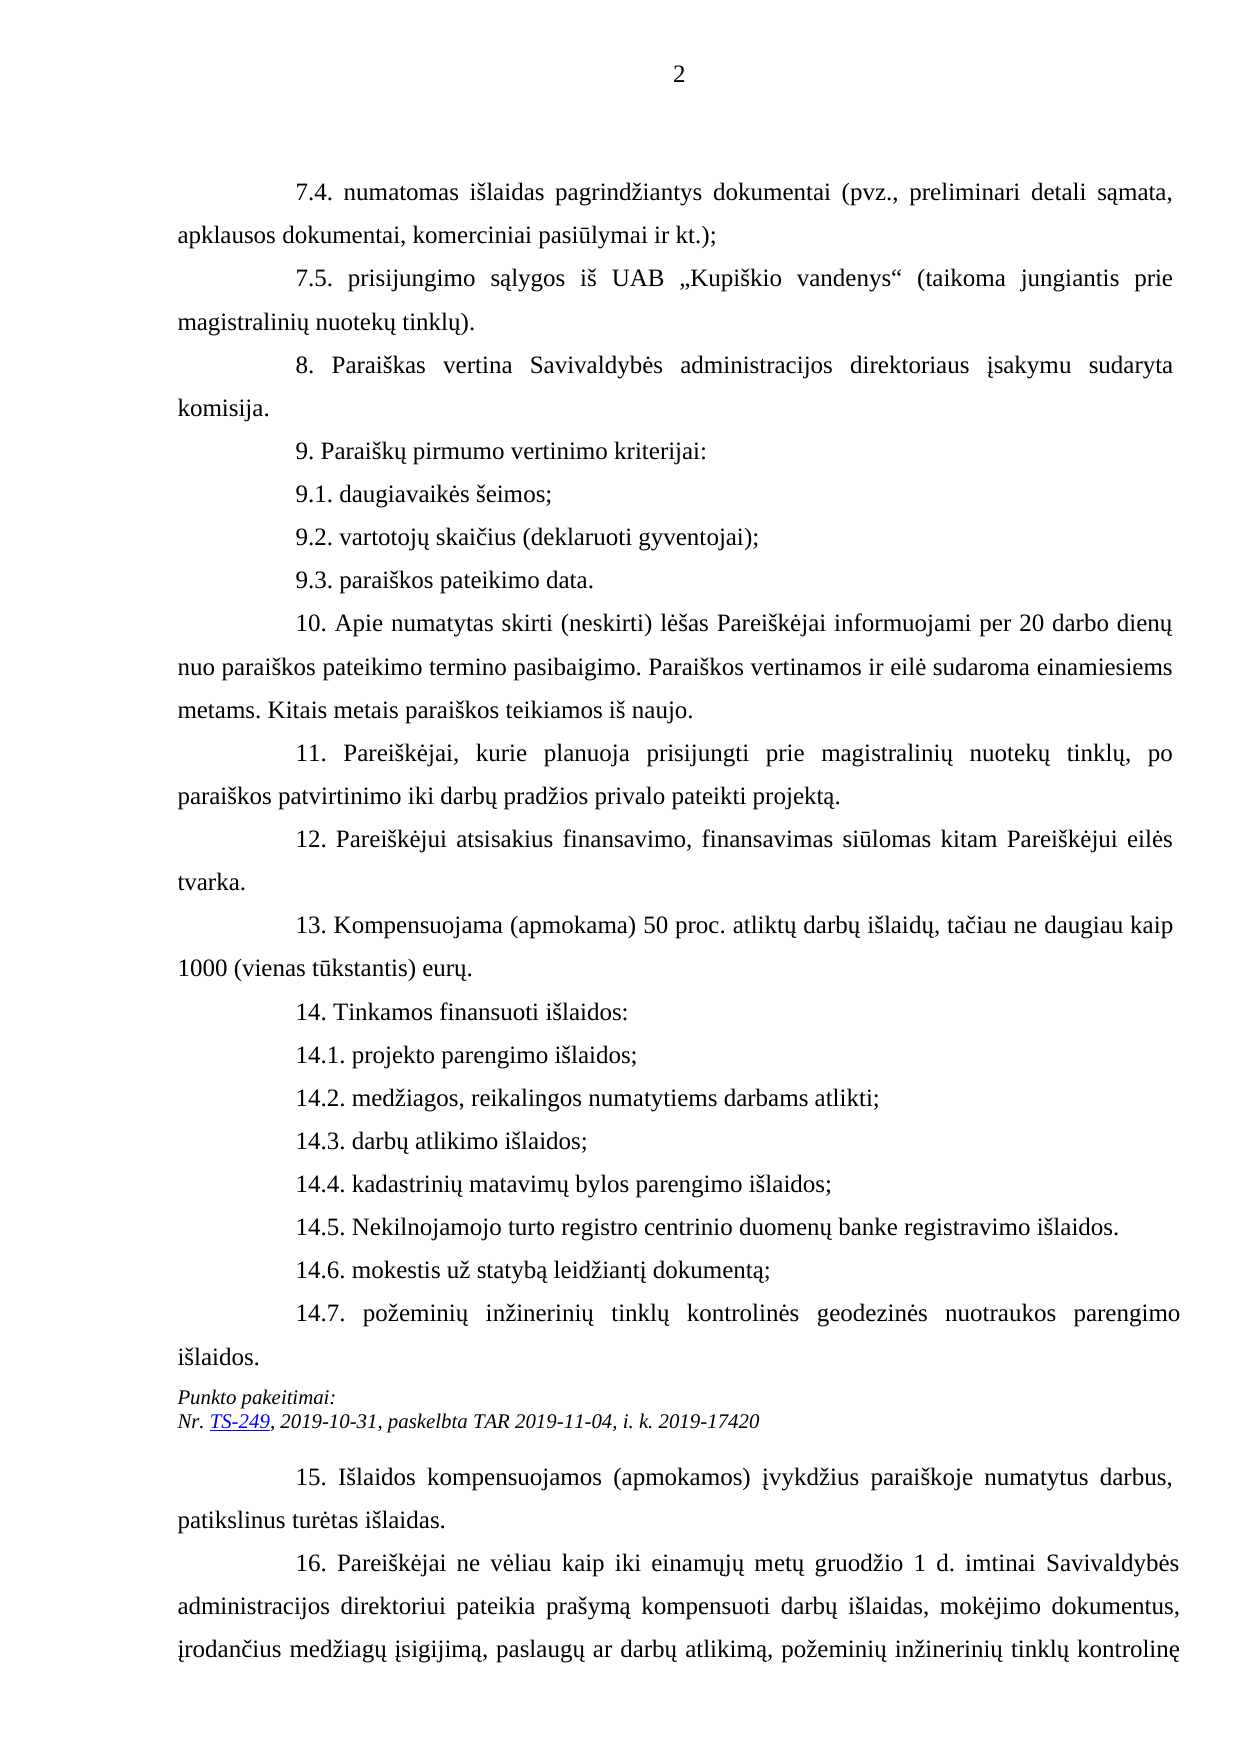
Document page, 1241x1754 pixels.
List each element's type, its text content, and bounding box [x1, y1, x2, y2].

text 14.7. požeminių inžinerinių tinklų kontrolinės geodezinės nuotraukos parengimo išlaidos. [177, 1298, 1181, 1370]
text 7.4. numatomas išlaidas pagrindžiantys dokumentai (pvz., preliminari detali sąmata, apklausos dokumentai, komerciniai pasiūlymai ir kt.); [177, 177, 1174, 249]
text 9.3. paraiškos pateikimo data. [177, 565, 1174, 594]
text 10. Apie numatytas skirti (neskirti) lėšas Pareiškėjai informuojami per 20 darbo dienų nuo paraiškos pateikimo termino pasibaigimo. Paraiškos vertinamos ir eilė sudaroma einamiesiems metams. Kitais metais paraiškos teikiamos iš naujo. [177, 608, 1174, 723]
text 11. Pareiškėjai, kurie planuoja prisijungti prie magistralinių nuotekų tinklų, po paraiškos patvirtinimo iki darbų pradžios privalo pateikti projektą. [177, 738, 1174, 810]
text 14.2. medžiagos, reikalingos numatytiems darbams atlikti; [177, 1083, 1181, 1112]
text 9.2. vartotojų skaičius (deklaruoti gyventojai); [177, 522, 1174, 551]
text 9. Paraiškų pirmumo vertinimo kriterijai: [177, 436, 1174, 465]
text 14.6. mokestis už statybą leidžiantį dokumentą; [177, 1255, 1181, 1284]
text 14.5. Nekilnojamojo turto registro centrinio duomenų banke registravimo išlaidos. [177, 1212, 1181, 1241]
text 13. Kompensuojama (apmokama) 50 proc. atliktų darbų išlaidų, tačiau ne daugiau kaip 1000 (vienas tūkstantis) eurų. [177, 910, 1174, 982]
text 14.1. projekto parengimo išlaidos; [177, 1040, 1181, 1068]
text 7.5. prisijungimo sąlygos iš UAB „Kupiškio vandenys“ (taikoma jungiantis prie magistralinių nuotekų tinklų). [177, 263, 1174, 335]
text Punkto pakeitimai: [177, 1385, 1181, 1409]
text 9.1. daugiavaikės šeimos; [177, 479, 1174, 508]
text Nr. TS-249, 2019-10-31, paskelbta TAR 2019-11-04, i. k. 2019-17420 [177, 1409, 1181, 1433]
text 14.3. darbų atlikimo išlaidos; [177, 1126, 1181, 1155]
text 15. Išlaidos kompensuojamos (apmokamos) įvykdžius paraiškoje numatytus darbus, patikslinus turėtas išlaidas. [177, 1462, 1174, 1533]
text 14. Tinkamos finansuoti išlaidos: [177, 997, 1181, 1025]
text 14.4. kadastrinių matavimų bylos parengimo išlaidos; [177, 1169, 1181, 1198]
text 16. Pareiškėjai ne vėliau kaip iki einamųjų metų gruodžio 1 d. imtinai Savivaldybės administracijos direktoriui pateikia prašymą kompensuoti darbų išlaidas, mokėjimo dokumentus, įrodančius medžiagų įsigijimą, paslaugų ar darbų atlikimą, požeminių inžinerinių tinklų kontrolinę [177, 1548, 1181, 1663]
text 8. Paraiškas vertina Savivaldybės administracijos direktoriaus įsakymu sudaryta komisija. [177, 350, 1174, 422]
text 12. Pareiškėjui atsisakius finansavimo, finansavimas siūlomas kitam Pareiškėjui eilės tvarka. [177, 824, 1174, 896]
